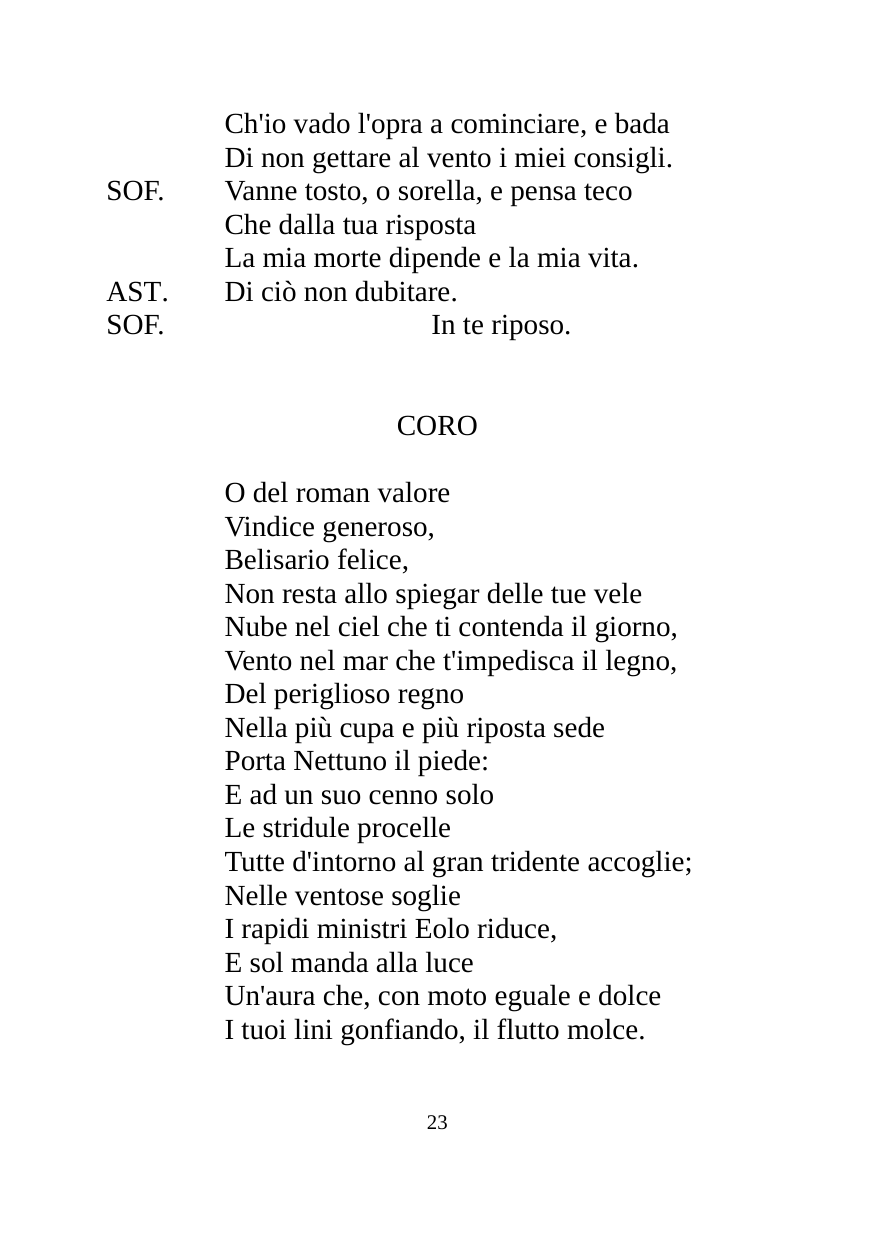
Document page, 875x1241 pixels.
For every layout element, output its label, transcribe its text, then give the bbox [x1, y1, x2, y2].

text Di non gettare al vento i miei consigli. [224, 140, 768, 173]
text CORO [106, 408, 768, 442]
text Del periglioso regno [224, 676, 768, 710]
text Nella più cupa e più riposta sede [224, 710, 768, 743]
text Vento nel mar che t'impedisca il legno, [224, 643, 768, 676]
text Ch'io vado l'opra a cominciare, e bada [224, 106, 768, 140]
text Tutte d'intorno al gran tridente accoglie; [224, 844, 768, 878]
text Un'aura che, con moto eguale e dolce [224, 978, 768, 1012]
text La mia morte dipende e la mia vita. [106, 240, 768, 274]
text Belisario felice, [224, 542, 768, 576]
text E ad un suo cenno solo [224, 777, 768, 811]
text SOF. In te riposo. [106, 307, 768, 341]
text Che dalla tua risposta [106, 207, 768, 240]
text Non resta allo spiegar delle tue vele [224, 576, 768, 609]
text I tuoi lini gonfiando, il flutto molce. [224, 1012, 768, 1045]
text Nube nel ciel che ti contenda il giorno, [224, 609, 768, 643]
text O del roman valore [106, 475, 768, 509]
text Vindice generoso, [224, 509, 768, 542]
text Nelle ventose soglie [224, 878, 768, 911]
text I rapidi ministri Eolo riduce, [224, 911, 768, 945]
text Le stridule procelle [224, 811, 768, 844]
text SOF. Vanne tosto, o sorella, e pensa teco [106, 173, 768, 207]
text AST. Di ciò non dubitare. [106, 274, 768, 307]
text Porta Nettuno il piede: [224, 743, 768, 777]
text E sol manda alla luce [224, 945, 768, 978]
